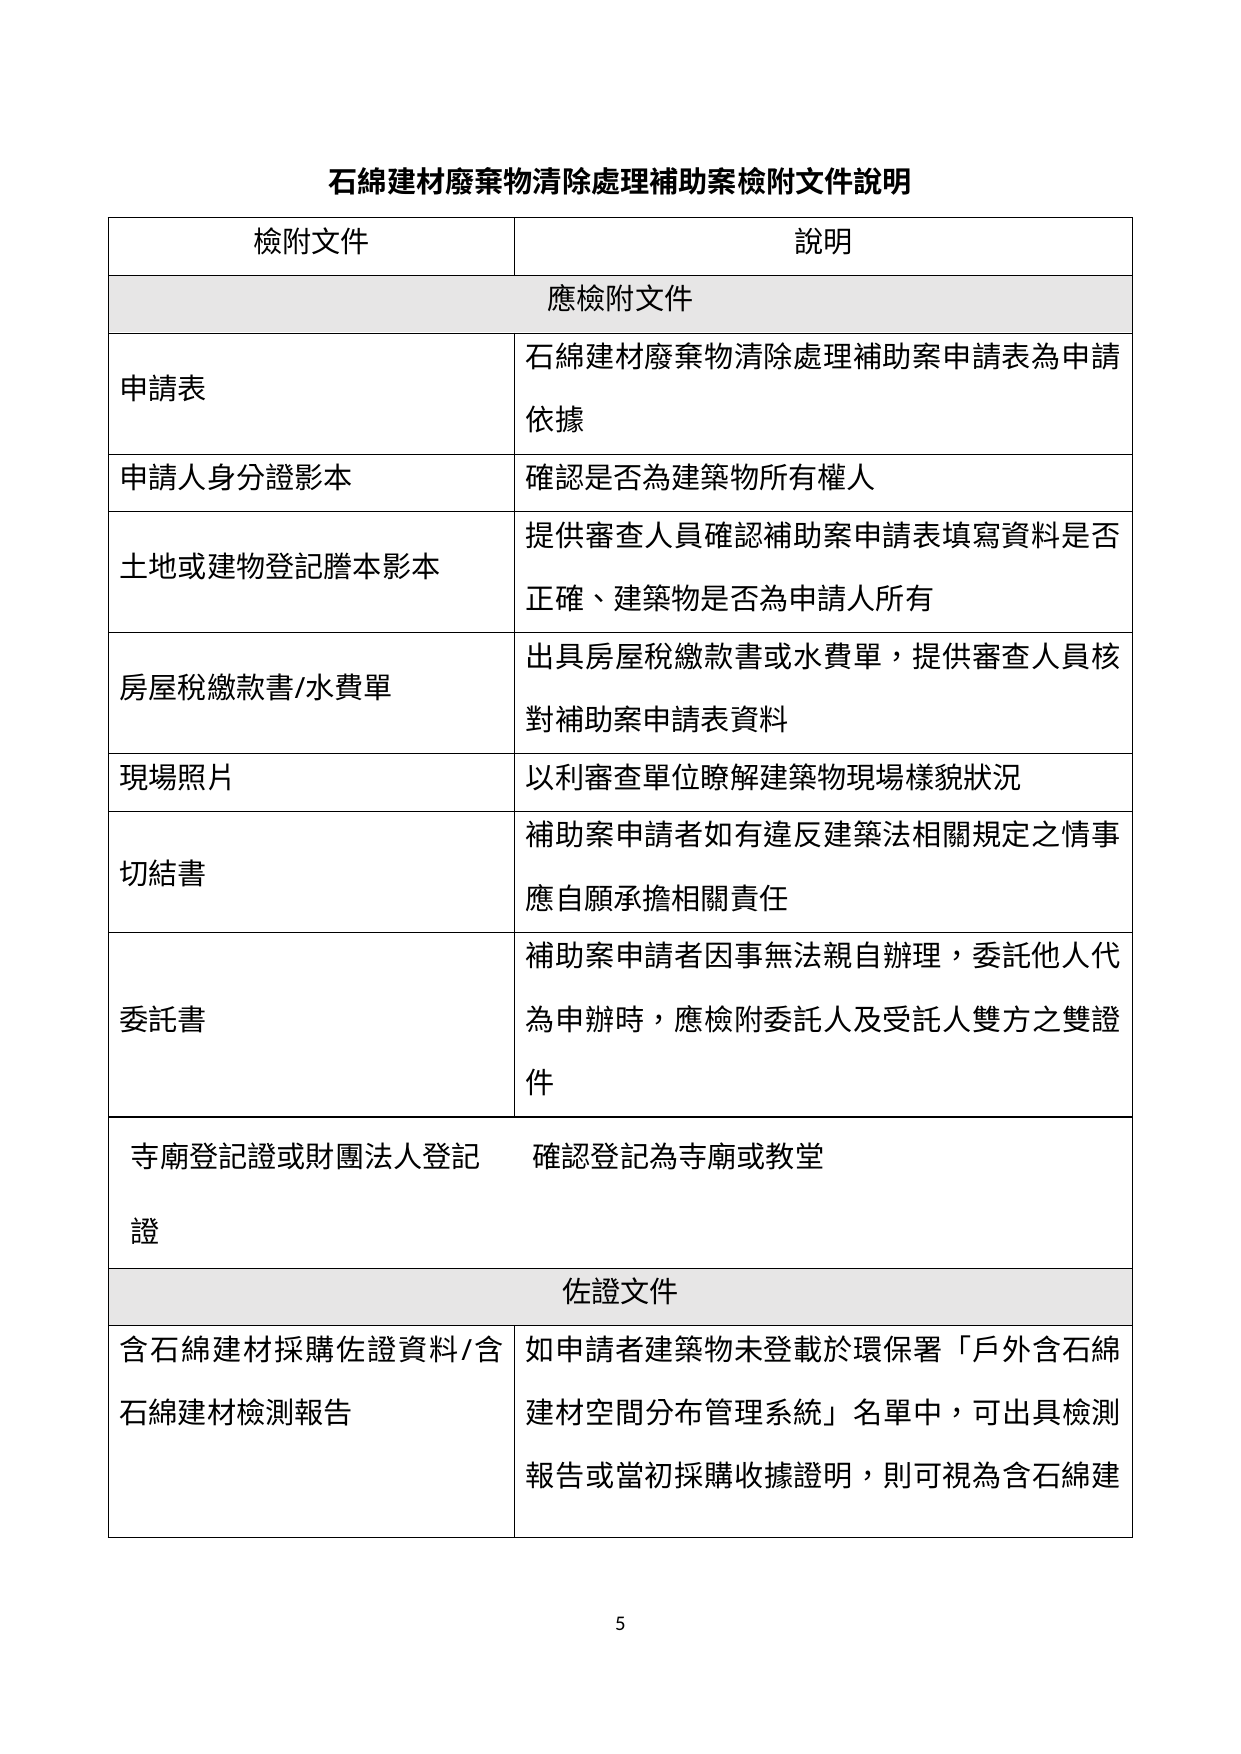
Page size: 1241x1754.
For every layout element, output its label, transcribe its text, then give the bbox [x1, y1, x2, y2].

table_cell 含石綿建材採購佐證資料/含石綿建材檢測報告 [109, 1326, 514, 1537]
table_cell 如申請者建築物未登載於環保署「戶外含石綿建材空間分布管理系統」名單中，可出具檢測報告或當初採購收據證明，則可視為含石綿建 [515, 1326, 1132, 1537]
table_cell 佐證文件 [109, 1269, 1132, 1325]
table_header 寺廟登記證或財團法人登記證 [119, 1118, 521, 1267]
table_cell 補助案申請者因事無法親自辦理，委託他人代為申辦時，應檢附委託人及受託人雙方之雙證件 [515, 933, 1132, 1116]
table_cell 確認是否為建築物所有權人 [515, 455, 1132, 511]
table_cell 委託書 [109, 933, 514, 1116]
table_cell 現場照片 [109, 754, 514, 811]
table_header 說明 [515, 218, 1132, 275]
table_cell 切結書 [109, 812, 514, 932]
table_cell 申請人身分證影本 [109, 455, 514, 511]
table_header 檢附文件 [109, 218, 514, 275]
text 石綿建材廢棄物清除處理補助案檢附文件說明 [118, 142, 1122, 217]
table_cell 出具房屋稅繳款書或水費單，提供審查人員核對補助案申請表資料 [515, 633, 1132, 753]
table_cell 應檢附文件 [109, 276, 1132, 332]
table_cell 提供審查人員確認補助案申請表填寫資料是否正確、建築物是否為申請人所有 [515, 512, 1132, 632]
table_cell 申請表 [109, 334, 514, 453]
table_cell 石綿建材廢棄物清除處理補助案申請表為申請依據 [515, 334, 1132, 453]
table_cell 以利審查單位瞭解建築物現場樣貌狀況 [515, 754, 1132, 811]
table_cell 房屋稅繳款書/水費單 [109, 633, 514, 753]
table_cell 補助案申請者如有違反建築法相關規定之情事應自願承擔相關責任 [515, 812, 1132, 932]
table_cell [109, 1118, 119, 1267]
table_cell [835, 1118, 1132, 1267]
table_cell 土地或建物登記謄本影本 [109, 512, 514, 632]
table_header 確認登記為寺廟或教堂 [521, 1118, 835, 1267]
